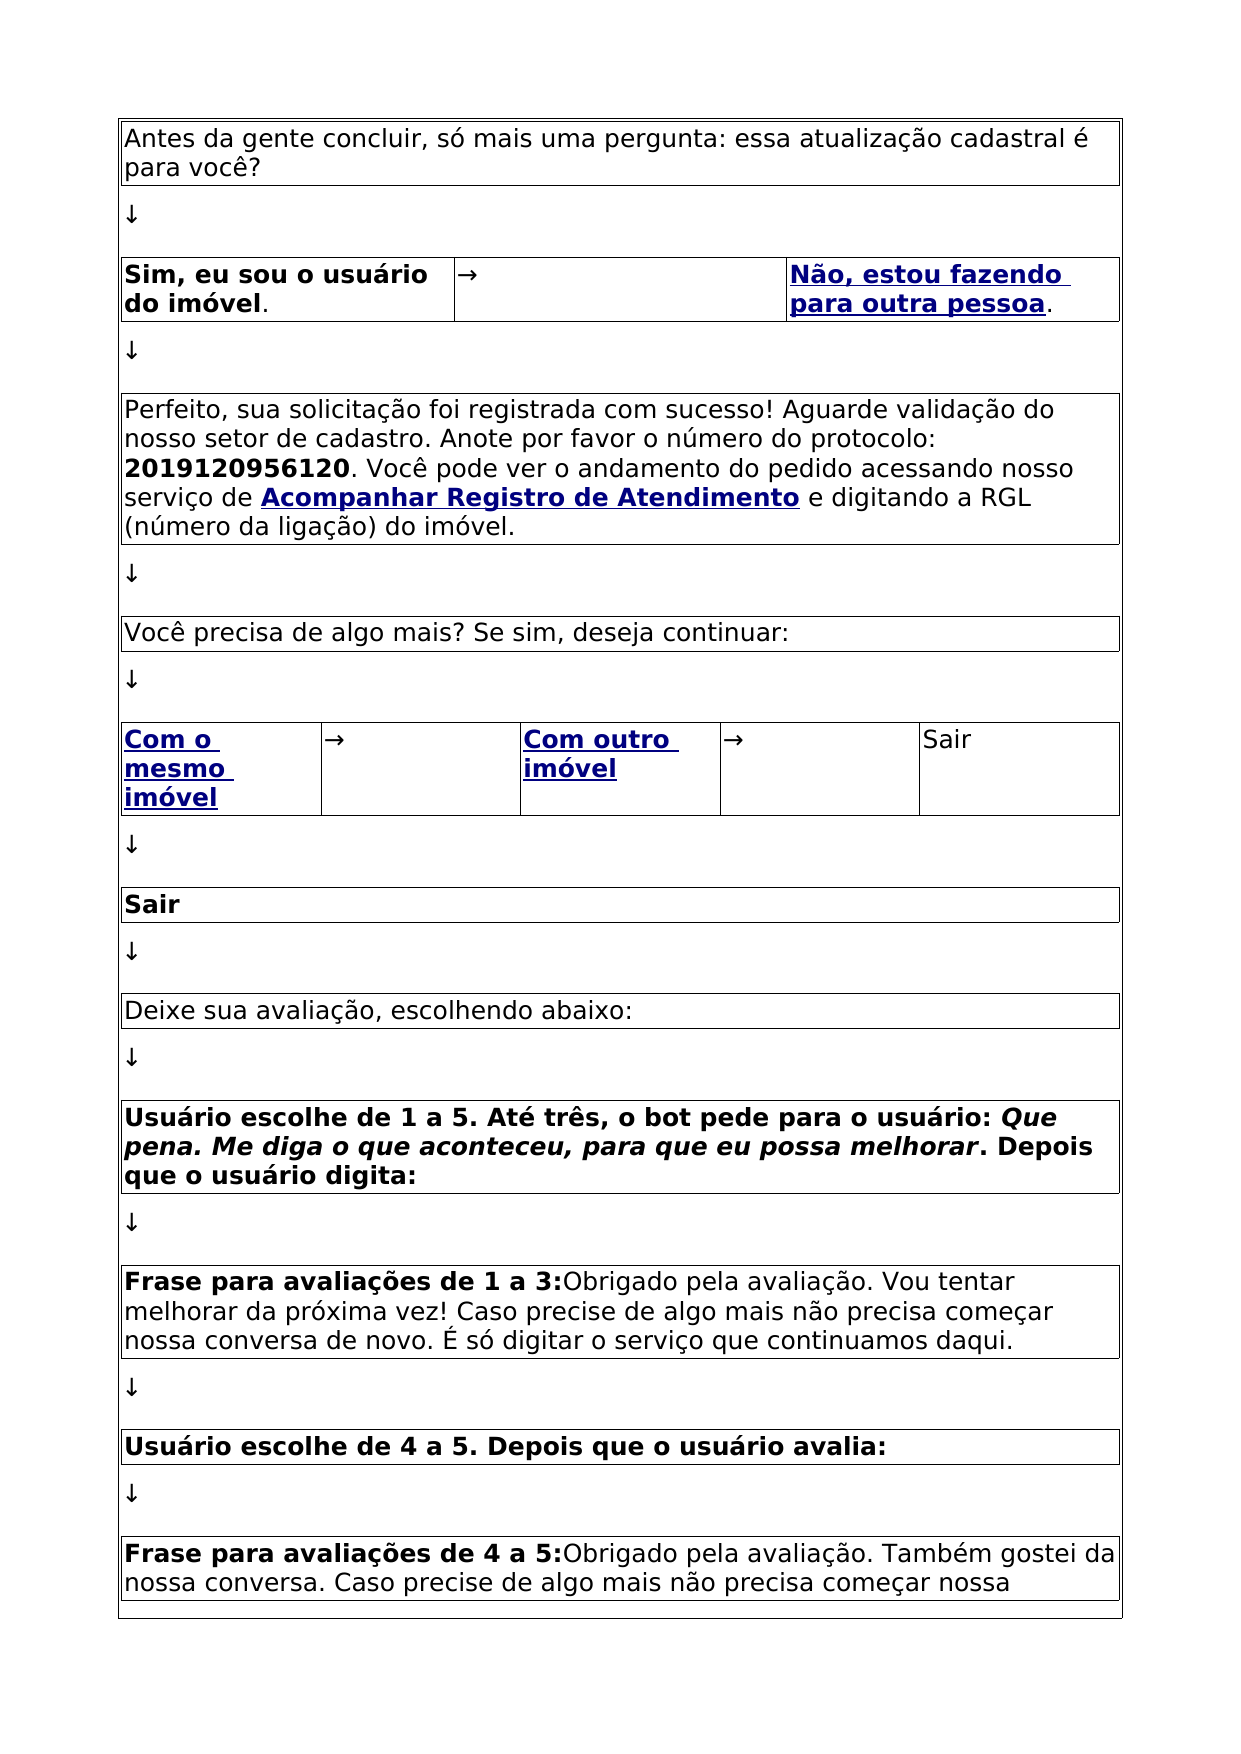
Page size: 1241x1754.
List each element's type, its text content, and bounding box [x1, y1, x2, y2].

table_header Deixe sua avaliação, escolhendo abaixo: [122, 994, 1119, 1028]
table_header Frase para avaliações de 1 a 3:Obrigado pela avaliação. Vou tentar melhorar da próxima vez! Caso precise de algo mais não precisa começar nossa conversa de novo. É só digitar o serviço que continuamos daqui. [122, 1266, 1119, 1358]
table_header Frase para avaliações de 4 a 5:Obrigado pela avaliação. Também gostei da nossa conversa. Caso precise de algo mais não precisa começar nossa [122, 1537, 1119, 1600]
table_header Com o mesmo imóvel [122, 723, 321, 815]
table_header ↓ ↓ ↓ ↓ ↓ ↓ ↓ ↓ ↓ ↓ [119, 119, 1122, 1618]
table_header → [721, 723, 919, 815]
table_header → [455, 258, 786, 321]
table_header Antes da gente concluir, só mais uma pergunta: essa atualização cadastral é para você? [122, 122, 1119, 185]
table_header Usuário escolhe de 1 a 5. Até três, o bot pede para o usuário: Que pena. Me diga o que aconteceu, para que eu possa melhorar. Depois que o usuário digita: [122, 1101, 1119, 1193]
table_header Perfeito, sua solicitação foi registrada com sucesso! Aguarde validação do nosso setor de cadastro. Anote por favor o número do protocolo: 2019120956120. Você pode ver o andamento do pedido acessando nosso serviço de Acompanhar Registro de Atendimento e digitando a RGL (número da ligação) do imóvel. [122, 394, 1119, 544]
table_header Não, estou fazendo para outra pessoa. [787, 258, 1119, 321]
table_header → [322, 723, 520, 815]
table_header Sair [920, 723, 1119, 815]
table_header Sim, eu sou o usuário do imóvel. [122, 258, 454, 321]
table_header Você precisa de algo mais? Se sim, deseja continuar: [122, 617, 1119, 651]
table_header Sair [122, 888, 1119, 922]
table_header Usuário escolhe de 4 a 5. Depois que o usuário avalia: [122, 1430, 1119, 1464]
table_header Com outro imóvel [521, 723, 720, 815]
